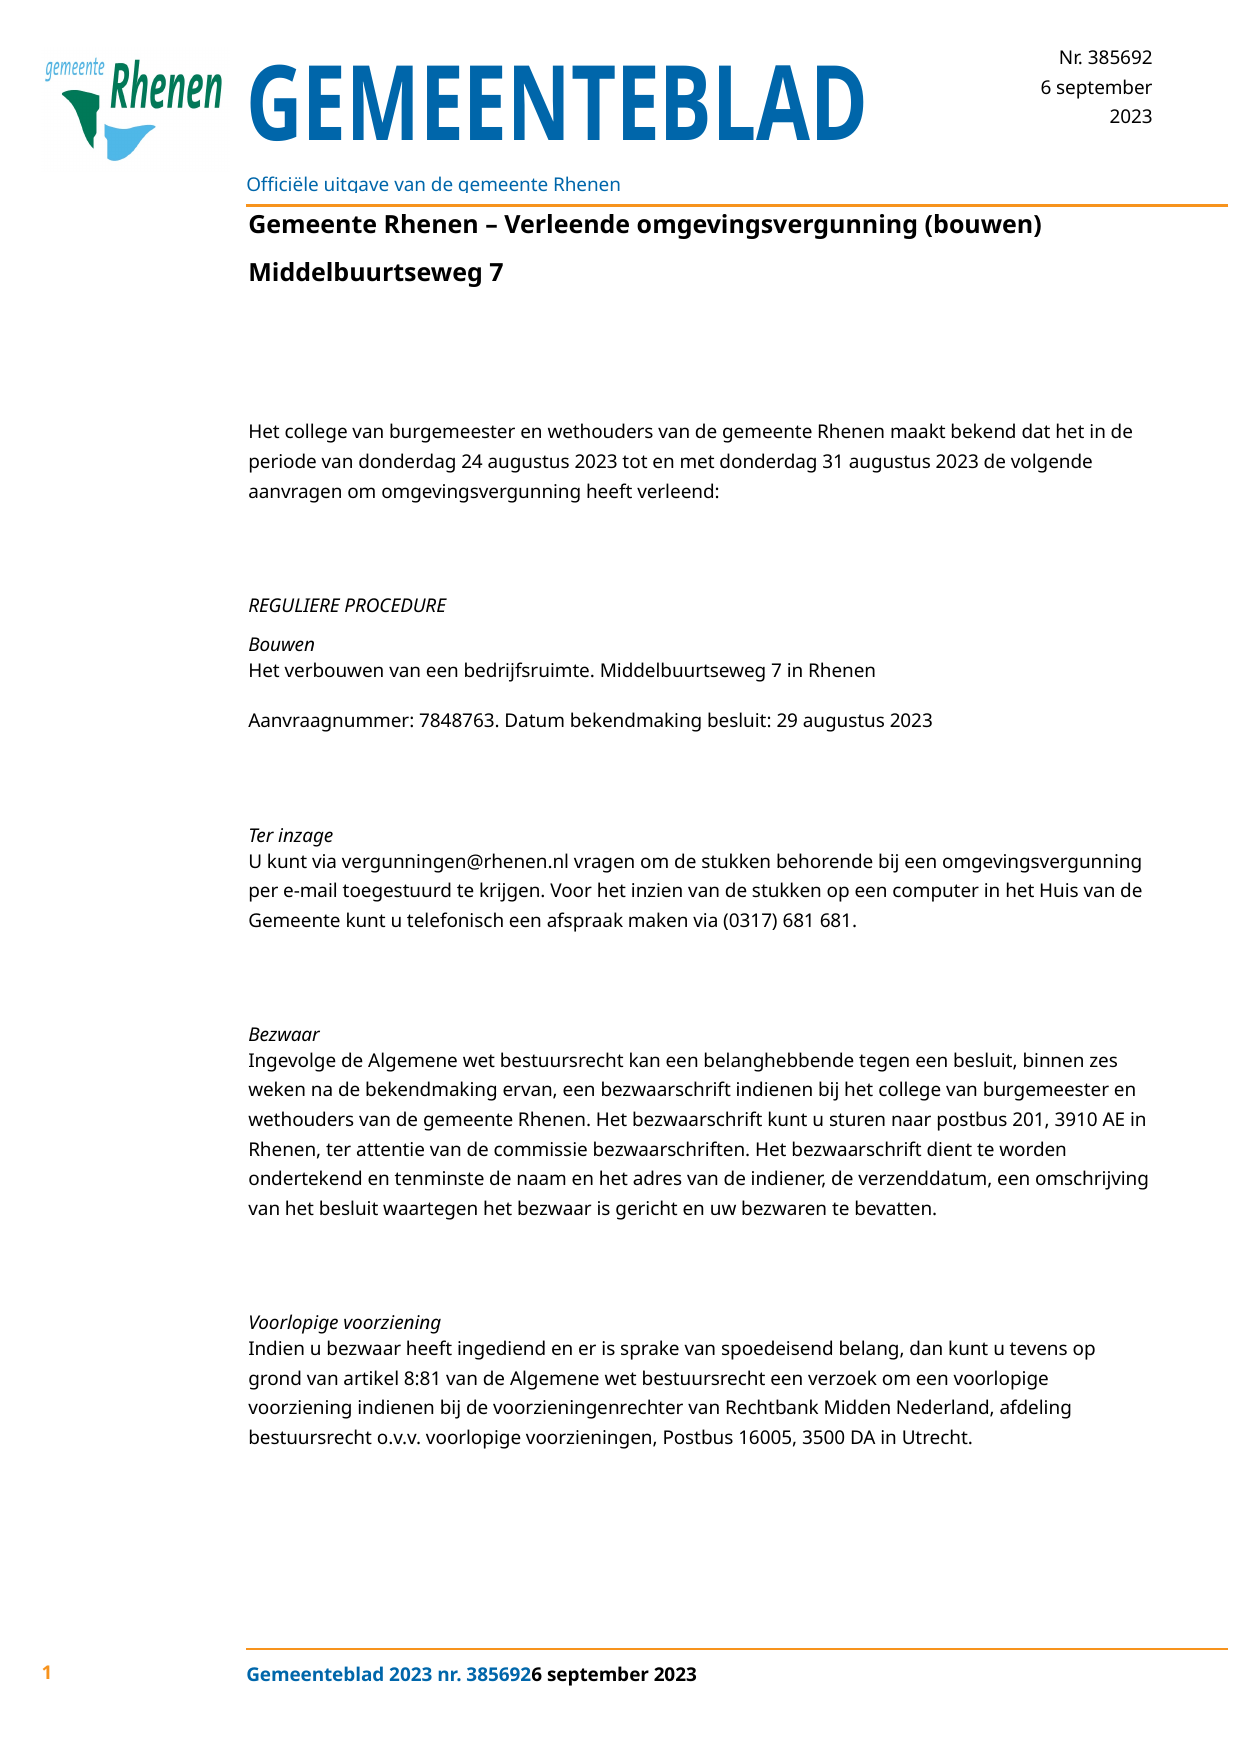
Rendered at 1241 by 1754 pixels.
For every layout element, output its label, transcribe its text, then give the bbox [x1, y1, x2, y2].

picture [41, 47, 231, 172]
text REGULIERE PROCEDURE [248, 592, 1152, 618]
text Indien u bezwaar heeft ingediend en er is sprake van spoedeisend belang, dan kunt u tevens op grond van artikel 8:81 van de Algemene wet bestuursrecht een verzoek om een voorlopige voorziening indienen bij de voorzieningenrechter van Rechtbank Midden Nederland, afdeling bestuursrecht o.v.v. voorlopige voorzieningen, Postbus 16005, 3500 DA in Utrecht. [248, 1335, 1152, 1449]
text Het verbouwen van een bedrijfsruimte. Middelbuurtseweg 7 in Rhenen [248, 657, 1152, 683]
text Aanvraagnummer: 7848763. Datum bekendmaking besluit: 29 augustus 2023 [248, 708, 1152, 733]
text Het college van burgemeester en wethouders van de gemeente Rhenen maakt bekend dat het in de periode van donderdag 24 augustus 2023 tot en met donderdag 31 augustus 2023 de volgende aanvragen om omgevingsvergunning heeft verleend: [248, 419, 1152, 504]
text Ter inzage [248, 822, 1152, 848]
text Bouwen [248, 632, 1152, 657]
text Voorlopige voorziening [248, 1309, 1152, 1335]
text U kunt via vergunningen@rhenen.nl vragen om de stukken behorende bij een omgevingsvergunning per e-mail toegestuurd te krijgen. Voor het inzien van de stukken op een computer in het Huis van de Gemeente kunt u telefonisch een afspraak maken via (0317) 681 681. [248, 848, 1152, 933]
text Bezwaar [248, 1021, 1152, 1047]
text Ingevolge de Algemene wet bestuursrecht kan een belanghebbende tegen een besluit, binnen zes weken na de bekendmaking ervan, een bezwaarschrift indienen bij het college van burgemeester en wethouders van de gemeente Rhenen. Het bezwaarschrift kunt u sturen naar postbus 201, 3910 AE in Rhenen, ter attentie van de commissie bezwaarschriften. Het bezwaarschrift dient te worden ondertekend en tenminste de naam en het adres van de indiener, de verzenddatum, een omschrijving van het besluit waartegen het bezwaar is gericht en uw bezwaren te bevatten. [248, 1047, 1152, 1221]
text Gemeente Rhenen – Verleende omgevingsvergunning (bouwen) Middelbuurtseweg 7 [248, 207, 1152, 288]
